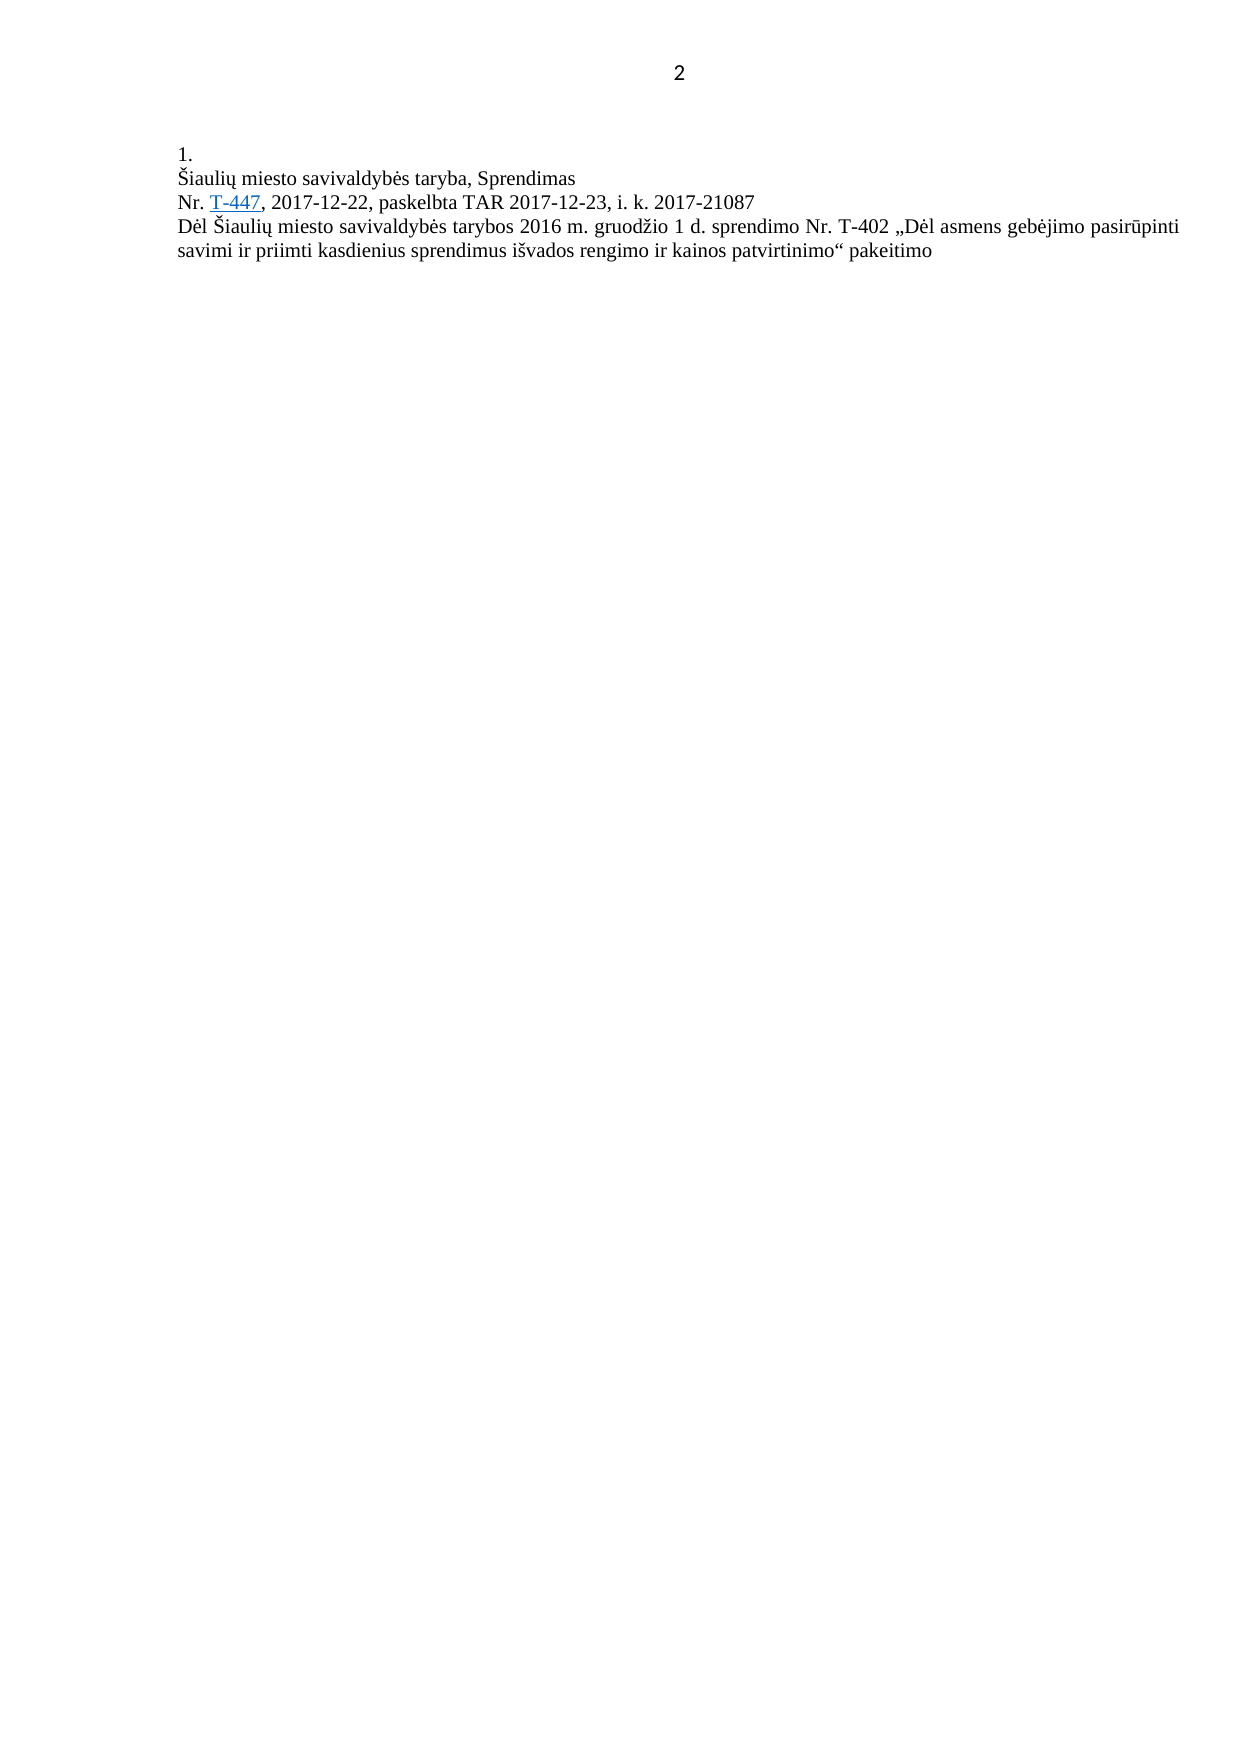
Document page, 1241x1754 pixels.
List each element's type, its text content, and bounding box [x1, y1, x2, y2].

text Nr. T-447, 2017-12-22, paskelbta TAR 2017-12-23, i. k. 2017-21087 [177, 190, 1181, 214]
text Dėl Šiaulių miesto savivaldybės tarybos 2016 m. gruodžio 1 d. sprendimo Nr. T-402 „Dėl asmens gebėjimo pasirūpinti savimi ir priimti kasdienius sprendimus išvados rengimo ir kainos patvirtinimo“ pakeitimo [177, 214, 1181, 262]
text 1. [177, 142, 1181, 166]
text Šiaulių miesto savivaldybės taryba, Sprendimas [177, 166, 1181, 190]
